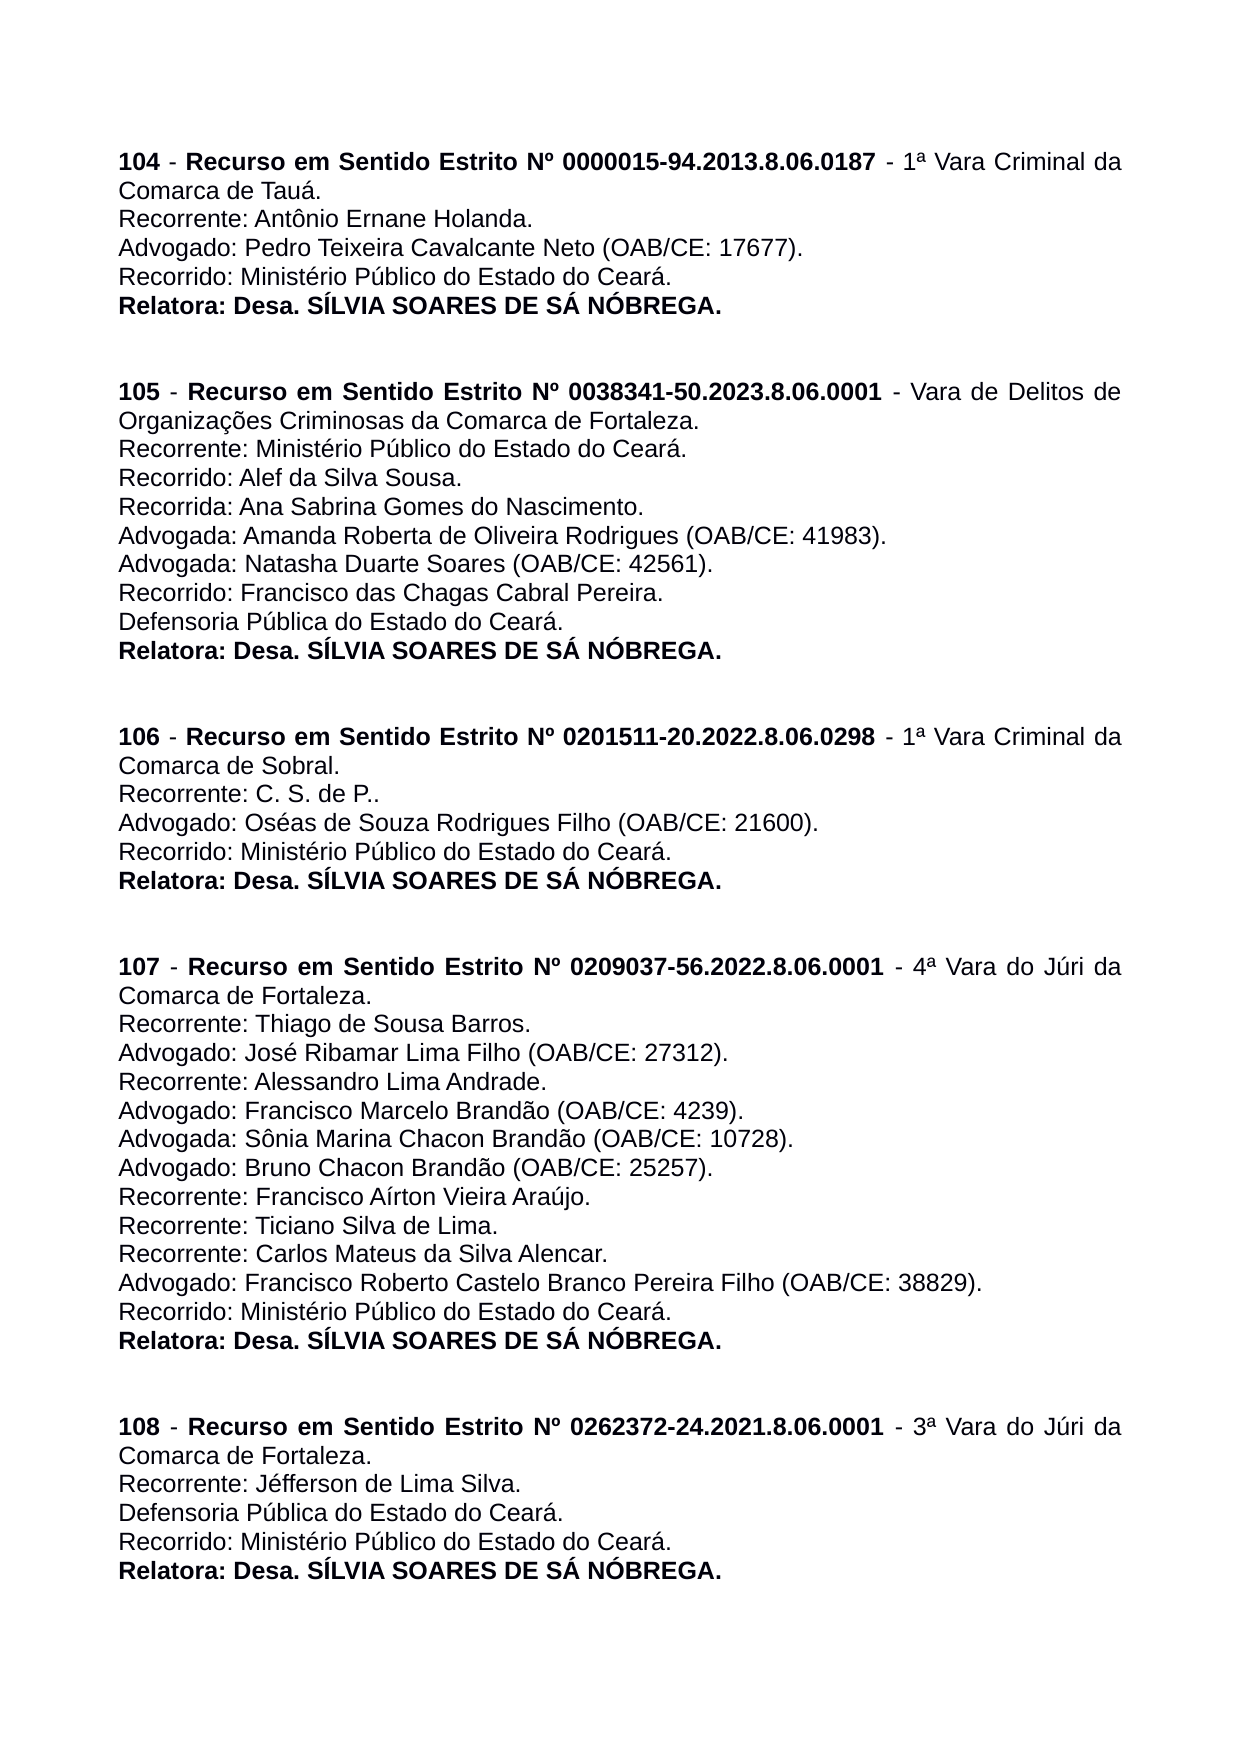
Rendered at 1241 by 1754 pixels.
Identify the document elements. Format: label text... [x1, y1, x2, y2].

text 108 - Recurso em Sentido Estrito Nº 0262372-24.2021.8.06.0001 - 3ª Vara do Júri da Comarca de Fortaleza. [118, 1412, 1122, 1469]
text 105 - Recurso em Sentido Estrito Nº 0038341-50.2023.8.06.0001 - Vara de Delitos de Organizações Criminosas da Comarca de Fortaleza. [118, 377, 1122, 434]
text Recorrido: Ministério Público do Estado do Ceará. [118, 262, 1122, 291]
text Defensoria Pública do Estado do Ceará. [118, 607, 1122, 636]
text Recorrente: Francisco Aírton Vieira Araújo. [118, 1182, 1122, 1211]
text Recorrente: Thiago de Sousa Barros. [118, 1009, 1122, 1038]
text Relatora: Desa. SÍLVIA SOARES DE SÁ NÓBREGA. [118, 1326, 1122, 1354]
text Advogado: Bruno Chacon Brandão (OAB/CE: 25257). [118, 1153, 1122, 1182]
text Advogado: Francisco Roberto Castelo Branco Pereira Filho (OAB/CE: 38829). [118, 1268, 1122, 1297]
text Recorrente: Antônio Ernane Holanda. [118, 204, 1122, 233]
text Advogado: Pedro Teixeira Cavalcante Neto (OAB/CE: 17677). [118, 233, 1122, 262]
text Recorrente: Ministério Público do Estado do Ceará. [118, 434, 1122, 463]
text Defensoria Pública do Estado do Ceará. [118, 1498, 1122, 1527]
text Advogada: Sônia Marina Chacon Brandão (OAB/CE: 10728). [118, 1124, 1122, 1153]
text Recorrido: Francisco das Chagas Cabral Pereira. [118, 578, 1122, 607]
text Advogado: José Ribamar Lima Filho (OAB/CE: 27312). [118, 1038, 1122, 1067]
text Advogada: Natasha Duarte Soares (OAB/CE: 42561). [118, 549, 1122, 578]
text Recorrente: Ticiano Silva de Lima. [118, 1211, 1122, 1239]
text 107 - Recurso em Sentido Estrito Nº 0209037-56.2022.8.06.0001 - 4ª Vara do Júri da Comarca de Fortaleza. [118, 952, 1122, 1009]
text Recorrente: Carlos Mateus da Silva Alencar. [118, 1239, 1122, 1268]
text Relatora: Desa. SÍLVIA SOARES DE SÁ NÓBREGA. [118, 636, 1122, 664]
text Advogado: Oséas de Souza Rodrigues Filho (OAB/CE: 21600). [118, 808, 1122, 837]
text Recorrido: Alef da Silva Sousa. [118, 463, 1122, 492]
text Recorrente: C. S. de P.. [118, 779, 1122, 808]
text Advogada: Amanda Roberta de Oliveira Rodrigues (OAB/CE: 41983). [118, 521, 1122, 549]
text Recorrido: Ministério Público do Estado do Ceará. [118, 1297, 1122, 1326]
text Recorrido: Ministério Público do Estado do Ceará. [118, 837, 1122, 866]
text 106 - Recurso em Sentido Estrito Nº 0201511-20.2022.8.06.0298 - 1ª Vara Criminal da Comarca de Sobral. [118, 722, 1122, 779]
text Recorrente: Jéfferson de Lima Silva. [118, 1469, 1122, 1498]
text Recorrida: Ana Sabrina Gomes do Nascimento. [118, 492, 1122, 521]
text Recorrido: Ministério Público do Estado do Ceará. [118, 1527, 1122, 1556]
text Relatora: Desa. SÍLVIA SOARES DE SÁ NÓBREGA. [118, 291, 1122, 319]
text Relatora: Desa. SÍLVIA SOARES DE SÁ NÓBREGA. [118, 866, 1122, 894]
text Advogado: Francisco Marcelo Brandão (OAB/CE: 4239). [118, 1096, 1122, 1124]
text Recorrente: Alessandro Lima Andrade. [118, 1067, 1122, 1096]
text 104 - Recurso em Sentido Estrito Nº 0000015-94.2013.8.06.0187 - 1ª Vara Criminal da Comarca de Tauá. [118, 147, 1122, 204]
text Relatora: Desa. SÍLVIA SOARES DE SÁ NÓBREGA. [118, 1556, 1122, 1584]
